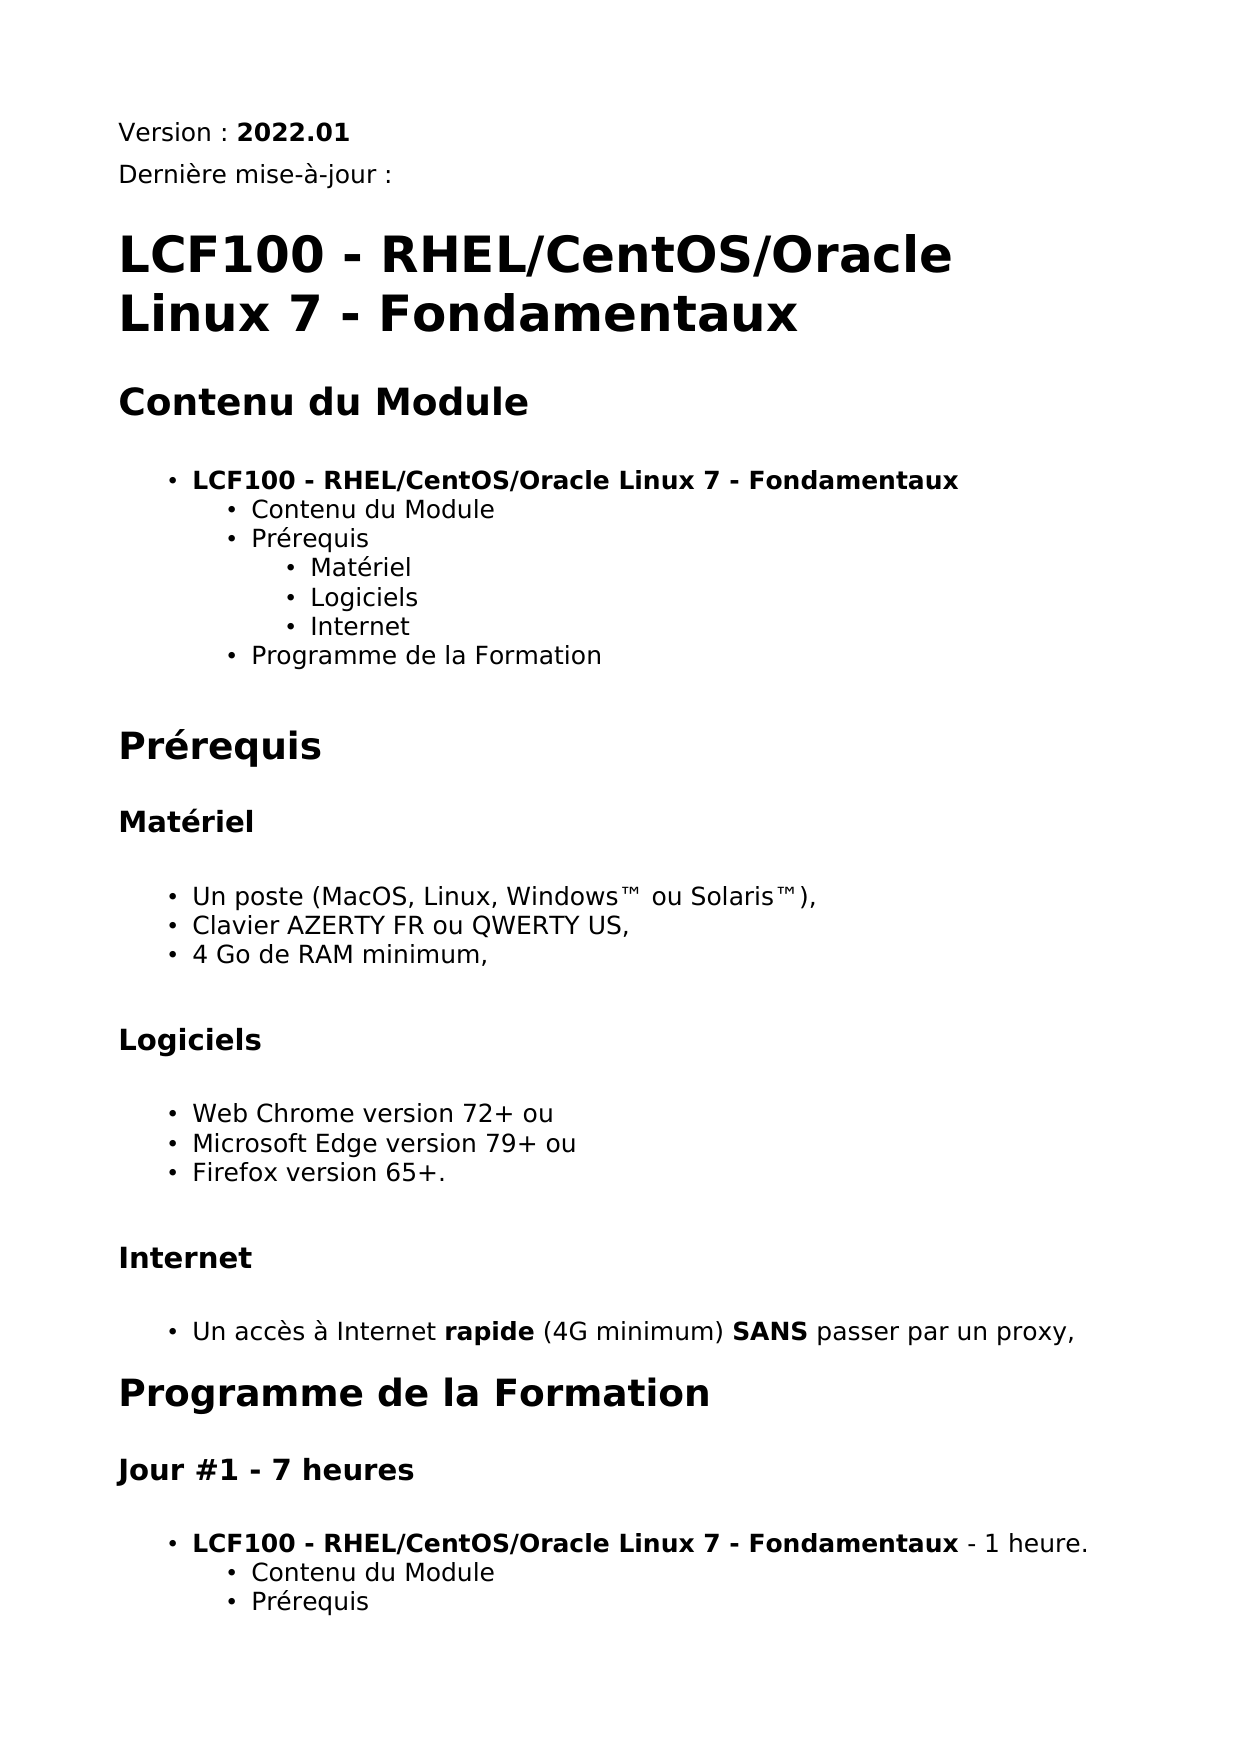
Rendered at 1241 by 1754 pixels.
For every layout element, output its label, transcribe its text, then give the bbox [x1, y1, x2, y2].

list Logiciels [295, 583, 1122, 612]
subtitle LCF100 - RHEL/CentOS/Oracle Linux 7 - Fondamentaux [118, 226, 1122, 343]
list Contenu du Module [236, 1558, 1122, 1587]
subtitle Matériel [118, 806, 1122, 840]
list Clavier AZERTY FR ou QWERTY US, [177, 911, 1122, 940]
list Prérequis [236, 1587, 1122, 1616]
text Dernière mise-à-jour : [118, 160, 1122, 189]
list LCF100 - RHEL/CentOS/Oracle Linux 7 - Fondamentaux [177, 466, 1122, 495]
subtitle Programme de la Formation [118, 1372, 1122, 1415]
list Prérequis [236, 524, 1122, 553]
list Microsoft Edge version 79+ ou [177, 1129, 1122, 1158]
list Matériel [295, 553, 1122, 583]
list Un accès à Internet rapide (4G minimum) SANS passer par un proxy, [177, 1318, 1122, 1347]
list LCF100 - RHEL/CentOS/Oracle Linux 7 - Fondamentaux - 1 heure. [177, 1529, 1122, 1558]
list Internet [295, 612, 1122, 641]
subtitle Prérequis [118, 725, 1122, 768]
subtitle Internet [118, 1242, 1122, 1276]
list Firefox version 65+. [177, 1158, 1122, 1187]
list Web Chrome version 72+ ou [177, 1100, 1122, 1129]
list Programme de la Formation [236, 641, 1122, 670]
text Version : 2022.01 [118, 118, 1122, 147]
list Un poste (MacOS, Linux, Windows™ ou Solaris™), [177, 882, 1122, 911]
list Contenu du Module [236, 495, 1122, 524]
subtitle Jour #1 - 7 heures [118, 1453, 1122, 1487]
subtitle Contenu du Module [118, 380, 1122, 424]
list 4 Go de RAM minimum, [177, 940, 1122, 969]
subtitle Logiciels [118, 1024, 1122, 1058]
